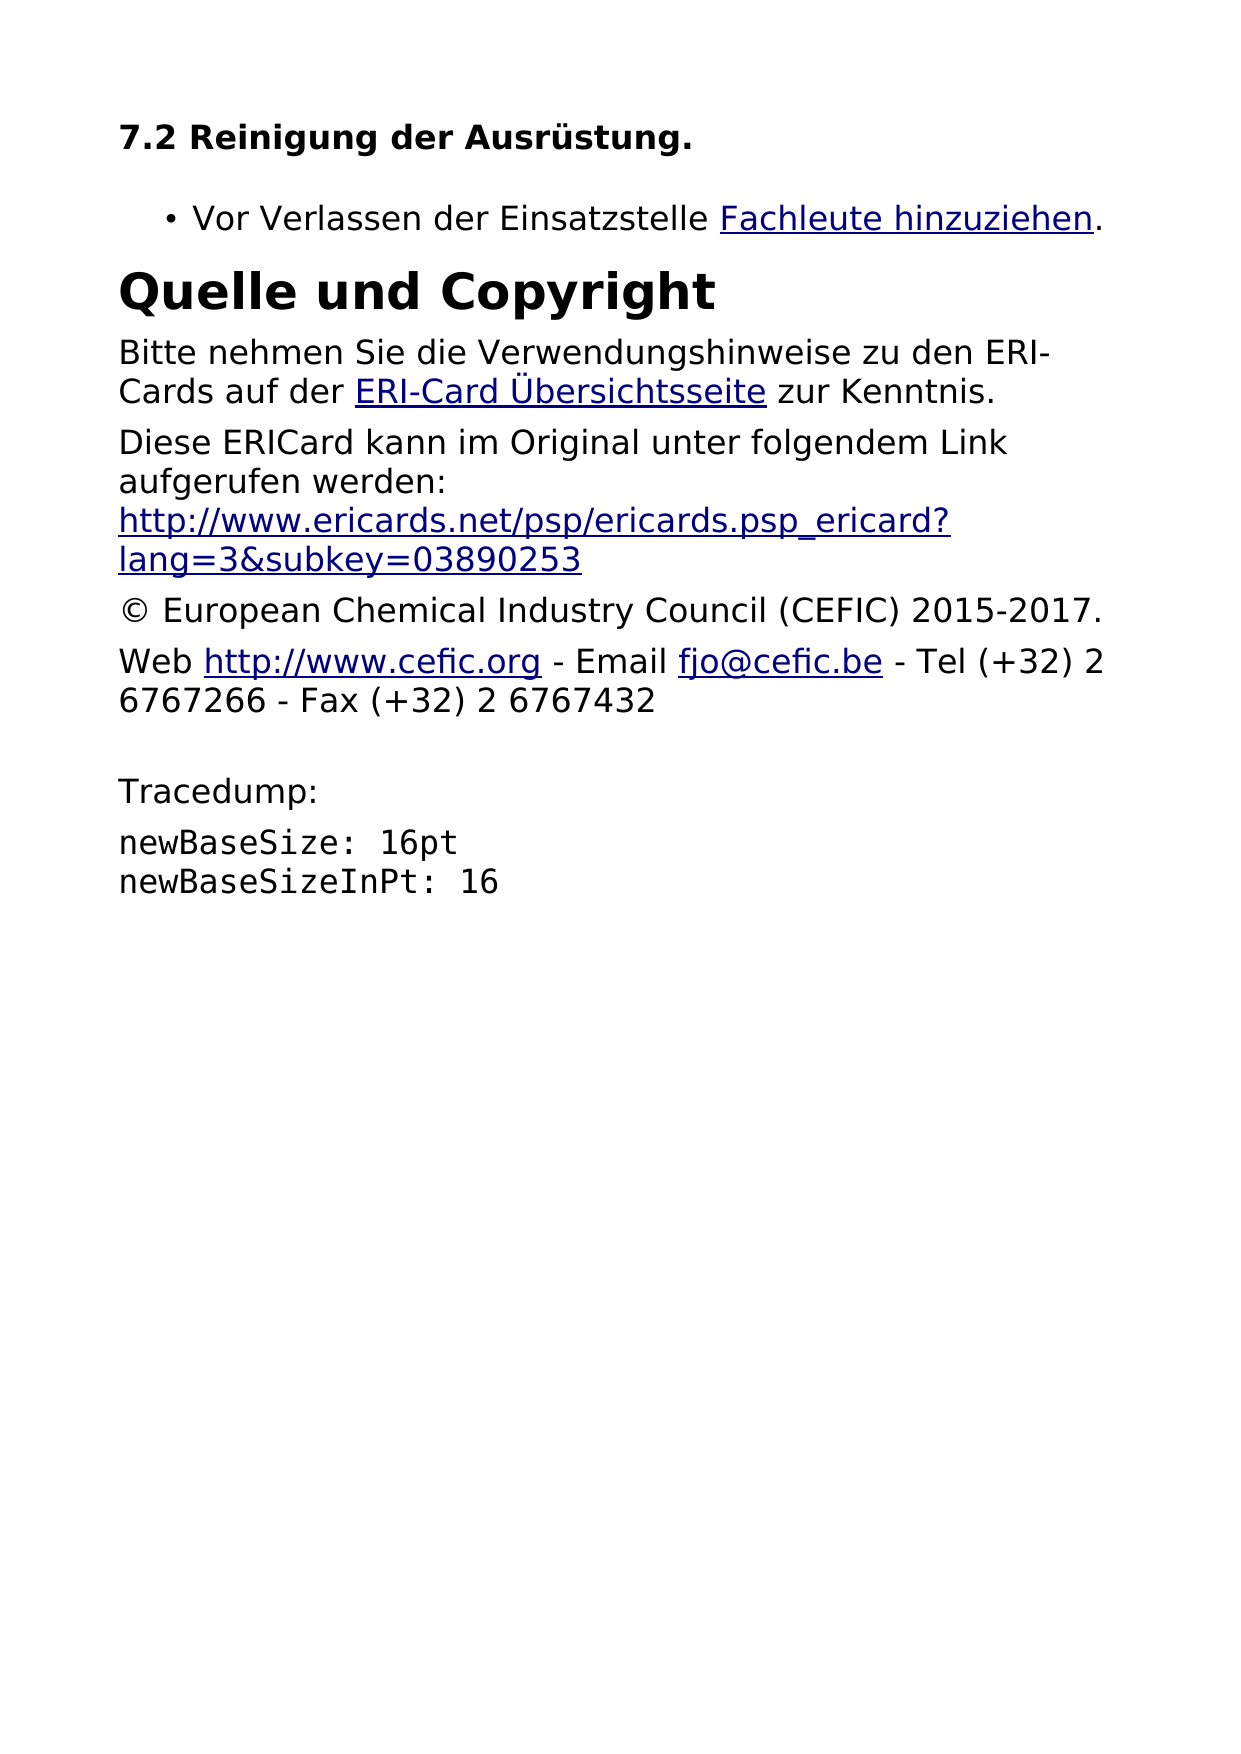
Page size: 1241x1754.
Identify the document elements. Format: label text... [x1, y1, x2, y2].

text © European Chemical Industry Council (CEFIC) 2015-2017. [118, 592, 1122, 631]
subtitle Quelle und Copyright [118, 263, 1122, 321]
subtitle 7.2 Reinigung der Ausrüstung. [118, 118, 1122, 157]
list Vor Verlassen der Einsatzstelle Fachleute hinzuziehen. [177, 199, 1122, 238]
text Web http://www.cefic.org - Email fjo@cefic.be - Tel (+32) 2 6767266 - Fax (+32) 2 6767432 [118, 643, 1122, 721]
text Bitte nehmen Sie die Verwendungshinweise zu den ERI-Cards auf der ERI-Card Übersichtsseite zur Kenntnis. [118, 333, 1122, 411]
text newBaseSize: 16pt newBaseSizeInPt: 16 [118, 823, 1122, 901]
text Diese ERICard kann im Original unter folgendem Link aufgerufen werden: http://www.ericards.net/psp/ericards.psp_ericard?lang=3&subkey=03890253 [118, 424, 1122, 579]
text Tracedump: [118, 733, 1122, 811]
